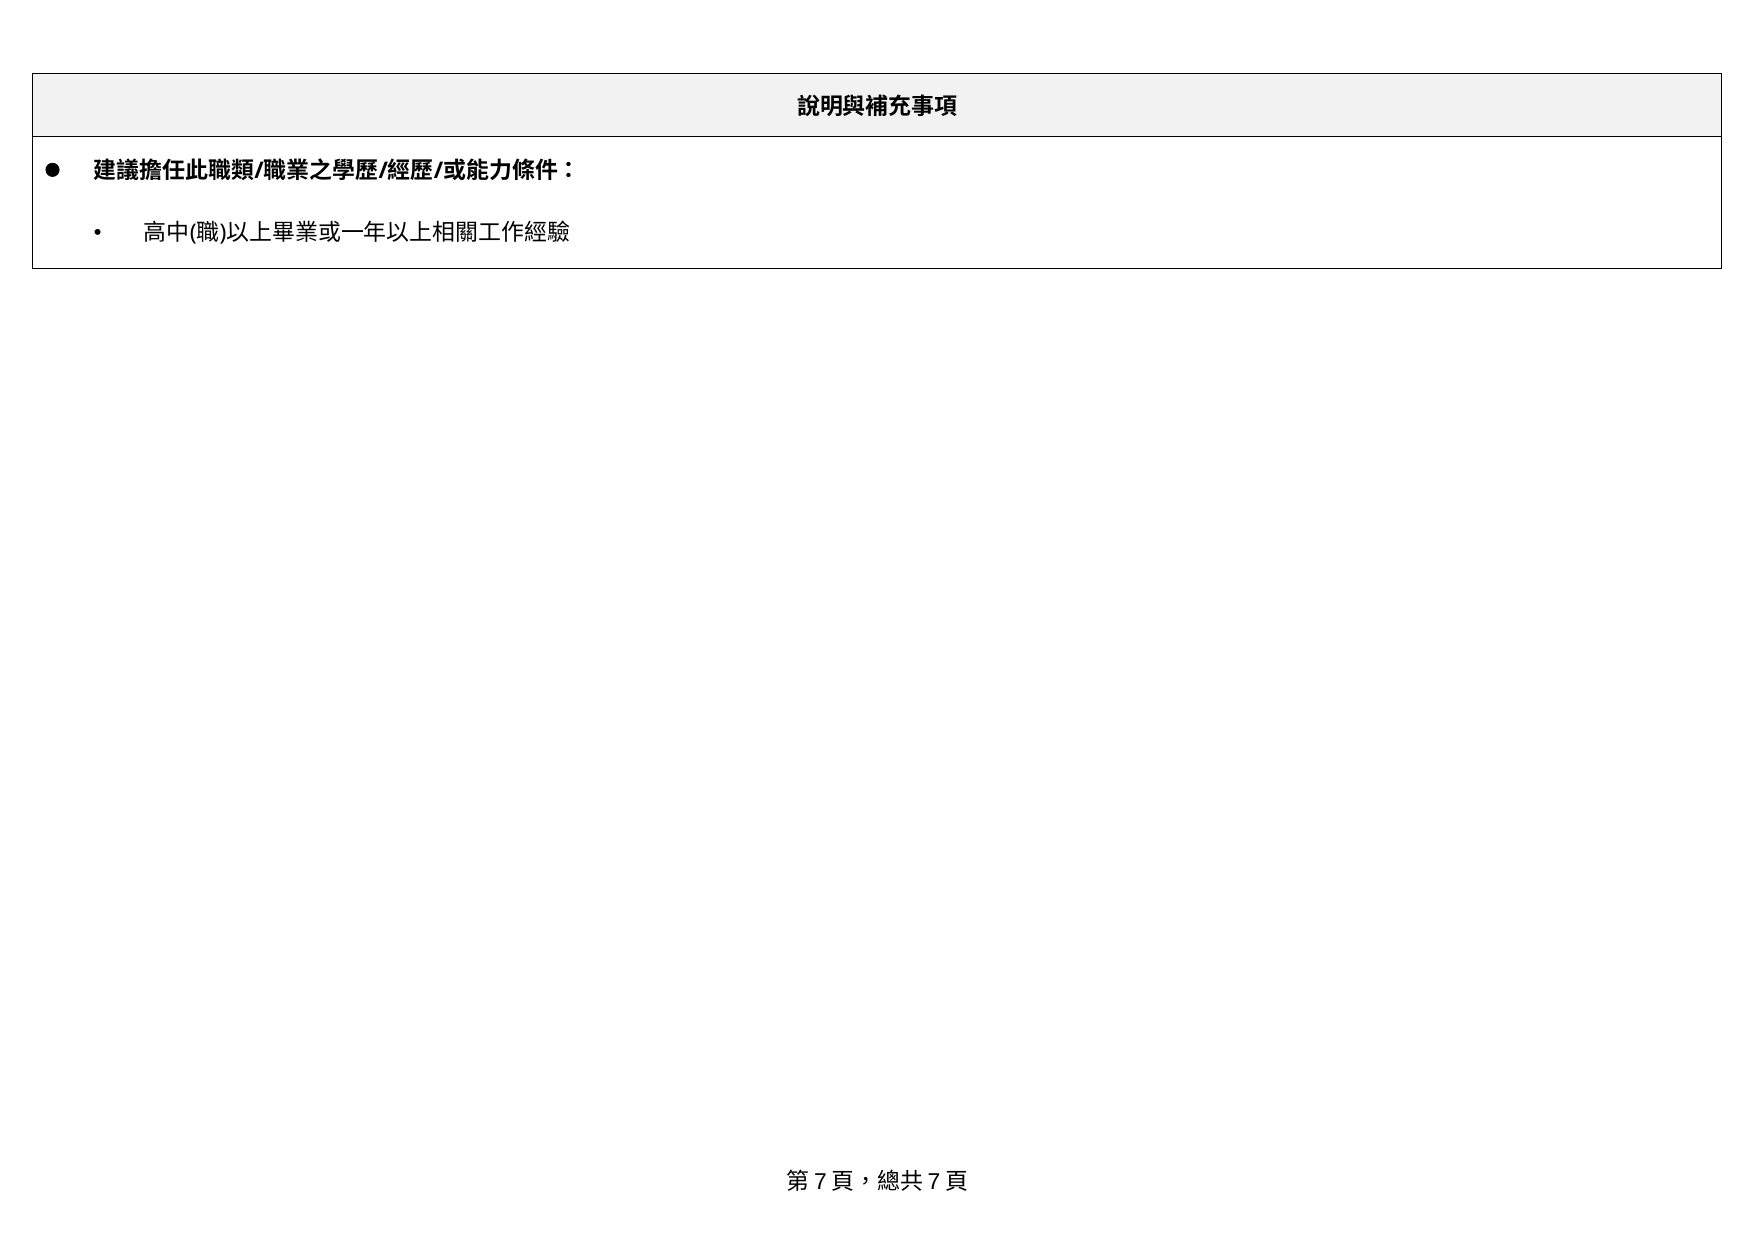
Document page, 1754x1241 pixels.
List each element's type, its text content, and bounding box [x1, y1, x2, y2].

table_header 說明與補充事項 [33, 74, 1721, 136]
table_cell 建議擔任此職類/職業之學歷/經歷/或能力條件： 高中(職)以上畢業或一年以上相關工作經驗 [33, 137, 1721, 268]
